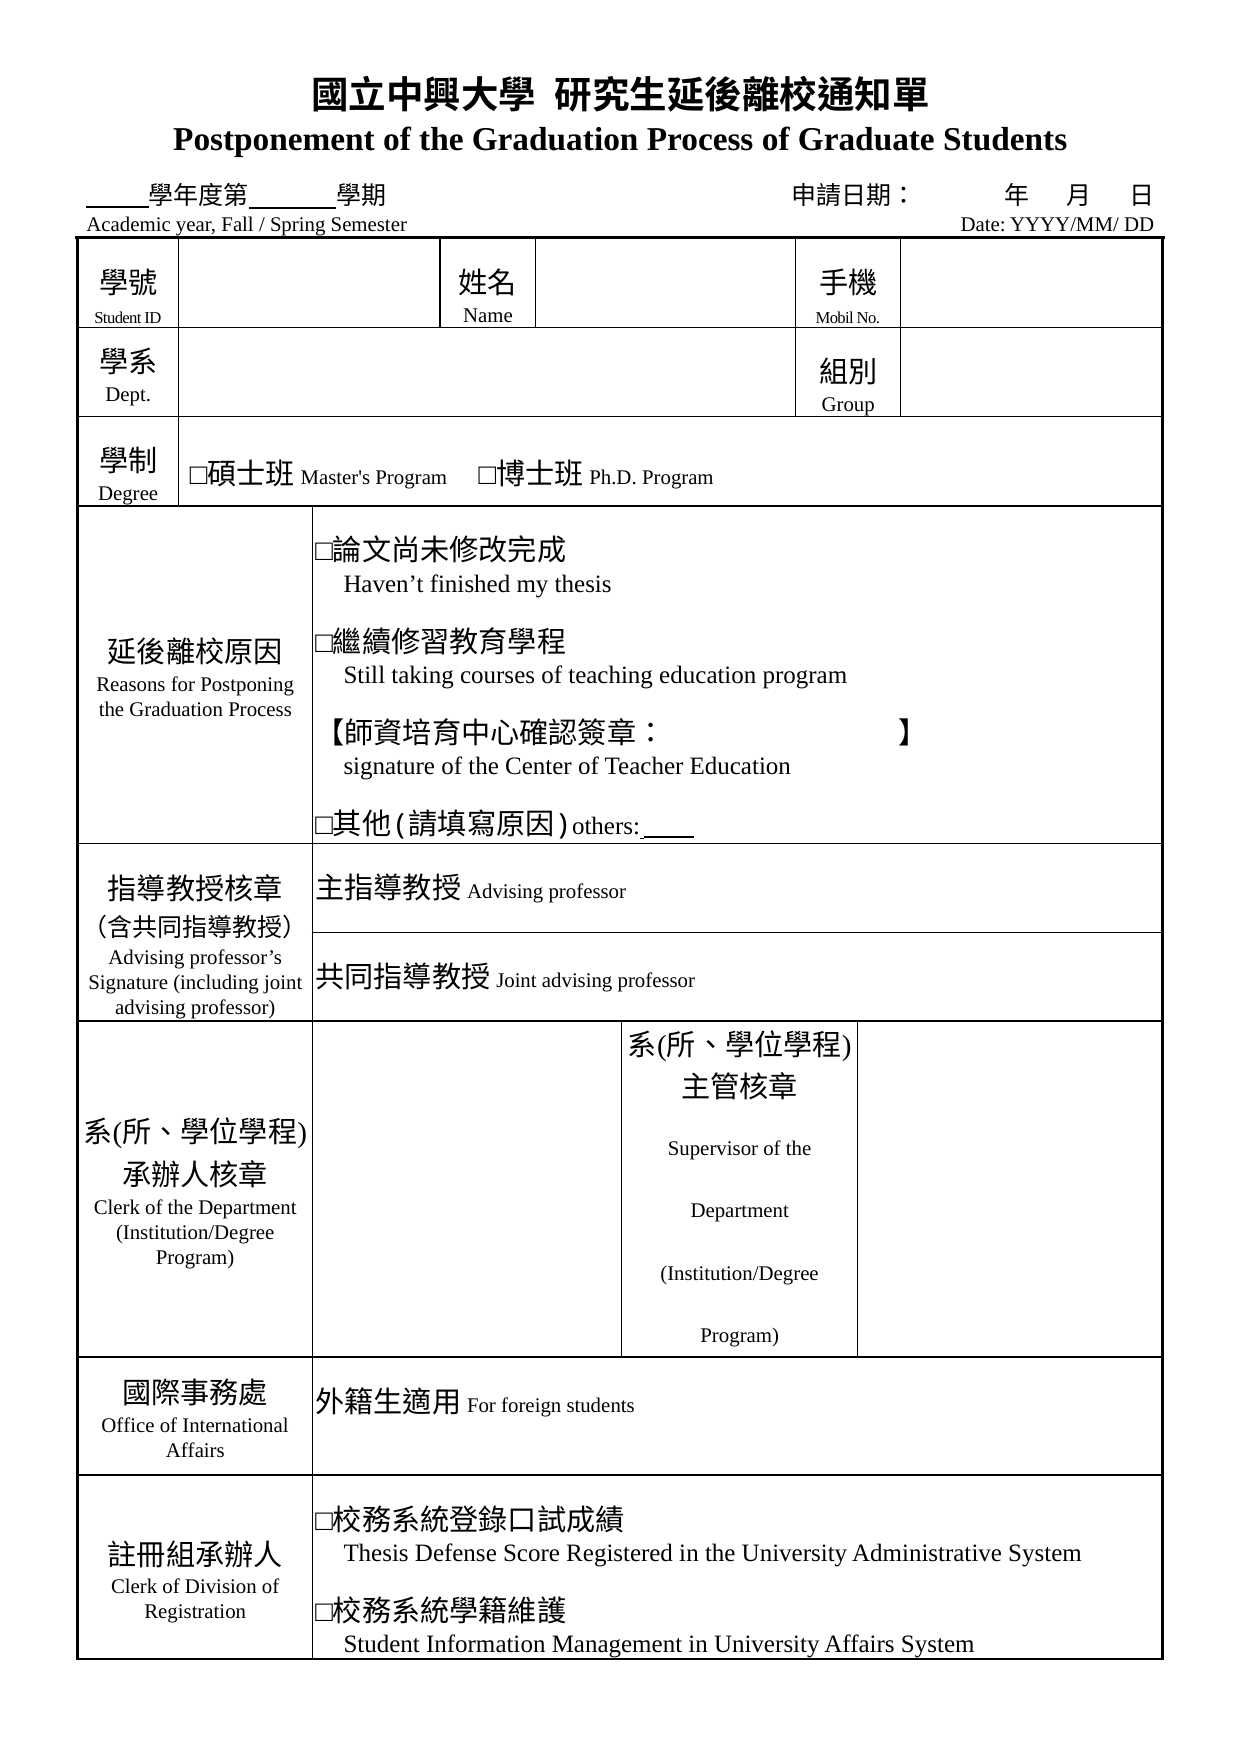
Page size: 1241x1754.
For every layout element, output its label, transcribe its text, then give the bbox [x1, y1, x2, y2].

table_cell 國際事務處 Office of International Affairs [79, 1358, 312, 1474]
table_cell 手機 Mobil No. [796, 239, 900, 327]
table_cell 系(所、學位學程)承辦人核章 Clerk of the Department (Institution/Degree Program) [79, 1022, 312, 1356]
table_cell 延後離校原因 Reasons for Postponing the Graduation Process [79, 507, 312, 843]
table_cell □校務系統登錄口試成績 Thesis Defense Score Registered in the University Administrative System □校務系統學籍維護 Student Information Management in University Affairs System [313, 1476, 1161, 1658]
table_cell [901, 239, 1161, 327]
table_cell □碩士班Master's Program □博士班Ph.D. Program [179, 417, 1161, 505]
table_cell 學制 Degree [79, 417, 178, 505]
table_cell 學系Dept. [79, 328, 178, 416]
table_header [560, 157, 730, 236]
text Postponement of the Graduation Process of Graduate Students [75, 119, 1165, 157]
table_cell [858, 1022, 1161, 1356]
table_cell 學號 Student ID [79, 239, 178, 327]
table_cell 外籍生適用For foreign students [313, 1358, 1161, 1474]
table_header 學年度第 學期 Academic year, Fall / Spring Semester [75, 157, 560, 236]
table_header 申請日期： 年 月 日 Date: YYYY/MM/ DD [730, 157, 1165, 236]
table_cell 主指導教授Advising professor [313, 844, 1161, 931]
table_cell 姓名 Name [441, 239, 535, 327]
table_cell [179, 328, 795, 416]
text 國立中興大學 研究生延後離校通知單 [75, 64, 1165, 119]
table_cell [901, 328, 1161, 416]
table_cell 註冊組承辦人 Clerk of Division of Registration [79, 1476, 312, 1658]
table_cell 系(所、學位學程) 主管核章 Supervisor of the Department (Institution/Degree Program) [622, 1022, 857, 1356]
table_cell 指導教授核章 （含共同指導教授） Advising professor’s Signature (including joint advising professor) [79, 844, 312, 1020]
table_cell [313, 1022, 621, 1356]
table_cell [179, 239, 439, 327]
table_cell 組別 Group [796, 328, 900, 416]
table_cell □論文尚未修改完成 Haven’t finished my thesis □繼續修習教育學程 Still taking courses of teaching education program 【師資培育中心確認簽章： 】 signature of the Center of Teacher Education □其他(請填寫原因)others: [313, 507, 1161, 843]
table_cell [536, 239, 795, 327]
table_cell 共同指導教授Joint advising professor [313, 933, 1161, 1020]
